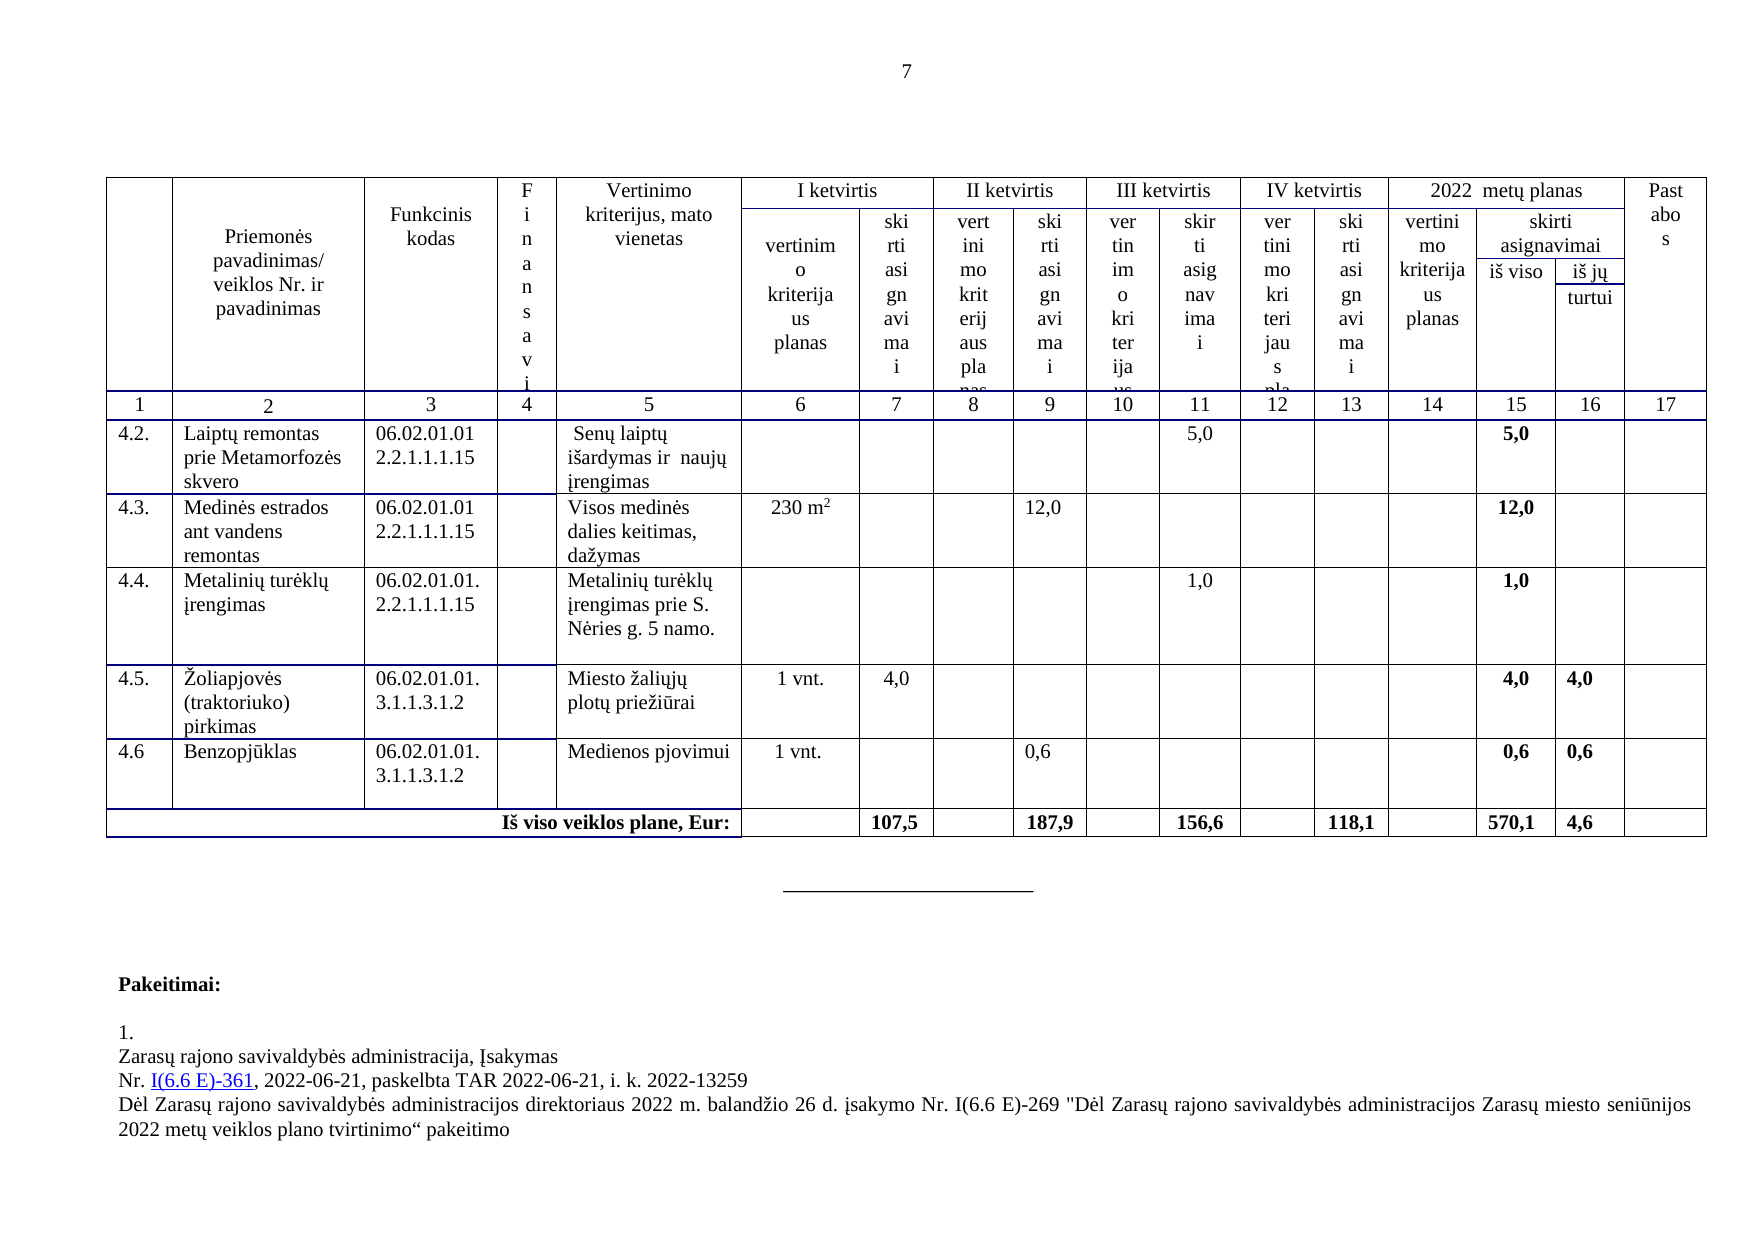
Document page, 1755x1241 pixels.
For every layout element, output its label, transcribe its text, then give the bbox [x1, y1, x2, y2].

table_cell [1315, 665, 1388, 738]
table_cell 06.02.01.01 2.2.1.1.1.15 [365, 421, 497, 493]
table_cell [1315, 421, 1388, 493]
table_cell 5,0 [1160, 421, 1240, 493]
table_cell [1389, 494, 1476, 567]
table_cell [1315, 739, 1388, 808]
table_cell Medinės estrados ant vandens remontas [173, 495, 364, 567]
text Dėl Zarasų rajono savivaldybės administracijos direktoriaus 2022 m. balandžio 26 d. įsakymo Nr. I(6.6 E)-269 "Dėl Zarasų rajono savivaldybės administracijos Zarasų miesto seniūnijos 2022 metų veiklos plano tvirtinimo“ pakeitimo [118, 1092, 1695, 1141]
text Nr. I(6.6 E)-361, 2022-06-21, paskelbta TAR 2022-06-21, i. k. 2022-13259 [118, 1068, 1695, 1092]
table_cell vertinimo kriterijaus planas [934, 209, 1013, 390]
table_cell Senų laiptų išardymas ir naujų įrengimas [557, 421, 741, 493]
table_header IV ketvirtis [1241, 178, 1388, 208]
table_cell vertinimo kriterijaus planas [1087, 209, 1159, 390]
table_cell 5 [557, 392, 741, 419]
text 1. [118, 1020, 1695, 1044]
table_cell 9 [1014, 392, 1086, 419]
table_cell skirti asignavimai [1477, 209, 1624, 257]
table_cell Medienos pjovimui [557, 739, 741, 808]
table_cell [1160, 739, 1240, 808]
table_cell [860, 568, 933, 664]
table_header 2022 metų planas [1389, 178, 1624, 208]
table_cell [1160, 665, 1240, 738]
table_cell [860, 494, 933, 567]
table_cell 14 [1389, 392, 1476, 419]
table_cell [742, 809, 859, 836]
table_cell 0,6 [1556, 739, 1624, 808]
table_cell 11 [1160, 392, 1240, 419]
table_cell 06.02.01.01. 3.1.1.3.1.2 [365, 740, 497, 808]
table_cell [860, 421, 933, 493]
table_cell [1241, 421, 1314, 493]
table_cell 4.6 [107, 740, 172, 808]
table_cell 118,1 [1315, 809, 1388, 836]
table_cell 13 [1315, 392, 1388, 419]
table_cell [1625, 665, 1706, 738]
table_cell Iš viso veiklos plane, Eur: [107, 810, 741, 836]
table_cell 1 vnt. [742, 739, 859, 808]
table_cell [1625, 809, 1706, 836]
table_cell Benzopjūklas [173, 740, 364, 808]
table_header II ketvirtis [934, 178, 1086, 208]
table_cell [1556, 421, 1624, 493]
table_cell [1625, 421, 1706, 493]
table_cell 17 [1625, 392, 1706, 419]
table_cell turtui [1556, 285, 1624, 390]
table_cell vertinimo kriterijaus planas [1389, 209, 1476, 390]
table_cell [1389, 809, 1476, 836]
table_cell [934, 421, 1013, 493]
table_cell 4.4. [107, 568, 172, 664]
table_cell 15 [1477, 392, 1555, 419]
table_cell [1556, 494, 1624, 567]
table_cell [1087, 568, 1159, 664]
table_cell [934, 809, 1013, 836]
table_cell [742, 568, 859, 664]
table_cell [1014, 568, 1086, 664]
table_cell 1 [107, 392, 172, 419]
table_cell [1241, 665, 1314, 738]
table_header Priemonės pavadinimas/ veiklos Nr. ir pavadinimas [173, 178, 364, 390]
table_cell skirti asignavimai [1014, 209, 1086, 390]
table_cell [1160, 494, 1240, 567]
table_cell [860, 739, 933, 808]
table_cell Visos medinės dalies keitimas, dažymas [557, 494, 741, 567]
table_cell vertinimo kriterijaus planas [1241, 209, 1314, 390]
table_cell [934, 494, 1013, 567]
table_cell 4.3. [107, 495, 172, 567]
table_cell 06.02.01.01 2.2.1.1.1.15 [365, 495, 497, 567]
table_cell 4 [498, 392, 556, 419]
table_cell [1241, 568, 1314, 664]
table_header Funkcinis kodas [365, 178, 497, 390]
table_cell 187,9 [1014, 809, 1086, 836]
table_cell 4.5. [107, 666, 172, 738]
table_header [107, 178, 172, 390]
table_cell [1241, 494, 1314, 567]
table_cell [1087, 665, 1159, 738]
table_cell vertinimo kriterijaus planas [742, 209, 859, 390]
text ____________________ [118, 866, 1698, 895]
table_cell 12,0 [1014, 494, 1086, 567]
table_cell [934, 568, 1013, 664]
table_cell 5,0 [1477, 421, 1555, 493]
table_cell [742, 421, 859, 493]
table_cell [1014, 665, 1086, 738]
table_cell [498, 495, 556, 567]
table_cell 16 [1556, 392, 1624, 419]
table_header III ketvirtis [1087, 178, 1240, 208]
table_cell 1,0 [1477, 568, 1555, 664]
table_cell [1625, 494, 1706, 567]
table_cell [1315, 494, 1388, 567]
table_cell skirti asignavimai [1315, 209, 1388, 390]
table_cell 4,0 [860, 665, 933, 738]
table_cell iš viso [1477, 259, 1555, 390]
table_cell 4,6 [1556, 809, 1624, 836]
table_cell [934, 739, 1013, 808]
table_cell Laiptų remontas prie Metamorfozės skvero [173, 421, 364, 493]
table_cell 2 [173, 392, 364, 419]
table_header Pastabos [1625, 178, 1706, 390]
table_cell 570,1 [1477, 809, 1555, 836]
table_cell 4.2. [107, 421, 172, 493]
table_cell [1315, 568, 1388, 664]
table_cell 06.02.01.01. 3.1.1.3.1.2 [365, 666, 497, 738]
table_cell [1389, 421, 1476, 493]
text Zarasų rajono savivaldybės administracija, Įsakymas [118, 1044, 1695, 1068]
table_header I ketvirtis [742, 178, 933, 208]
table_cell [498, 740, 556, 808]
table_cell [1241, 739, 1314, 808]
table_cell [1556, 568, 1624, 664]
table_cell [1087, 421, 1159, 493]
table_cell iš jų [1556, 259, 1624, 283]
table_cell 107,5 [860, 809, 933, 836]
table_cell [1241, 809, 1314, 836]
table_header Finansavimo šaltiniai [498, 178, 556, 390]
table_cell 230 m2 [742, 494, 859, 567]
table_cell [1087, 809, 1159, 836]
table_cell Metalinių turėklų įrengimas prie S. Nėries g. 5 namo. [557, 568, 741, 664]
table_cell 0,6 [1477, 739, 1555, 808]
table_cell 6 [742, 392, 859, 419]
table_cell 12 [1241, 392, 1314, 419]
table_cell [498, 568, 556, 664]
table_cell skirti asignavimai [860, 209, 933, 390]
table_cell skirti asignavimai [1160, 209, 1240, 390]
table_cell 1,0 [1160, 568, 1240, 664]
table_cell 8 [934, 392, 1013, 419]
table_cell Metalinių turėklų įrengimas [173, 568, 364, 664]
table_header Vertinimo kriterijus, mato vienetas [557, 178, 741, 390]
table_cell 4,0 [1556, 665, 1624, 738]
table_cell [498, 666, 556, 738]
table_cell 0,6 [1014, 739, 1086, 808]
table_cell 12,0 [1477, 494, 1555, 567]
table_cell [1389, 568, 1476, 664]
table_cell [498, 421, 556, 493]
table_cell [1087, 739, 1159, 808]
table_cell 3 [365, 392, 497, 419]
table_cell 06.02.01.01. 2.2.1.1.1.15 [365, 568, 497, 664]
table_cell 7 [860, 392, 933, 419]
table_cell [1389, 665, 1476, 738]
table_cell [1014, 421, 1086, 493]
table_cell [1625, 568, 1706, 664]
table_cell 156,6 [1160, 809, 1240, 836]
table_cell [1389, 739, 1476, 808]
table_cell 1 vnt. [742, 665, 859, 738]
table_cell [1625, 739, 1706, 808]
table_cell [1087, 494, 1159, 567]
table_cell 10 [1087, 392, 1159, 419]
table_cell Žoliapjovės (traktoriuko) pirkimas [173, 666, 364, 738]
text Pakeitimai: [118, 972, 1695, 996]
table_cell [934, 665, 1013, 738]
table_cell Miesto žaliųjų plotų priežiūrai [557, 665, 741, 738]
table_cell 4,0 [1477, 665, 1555, 738]
